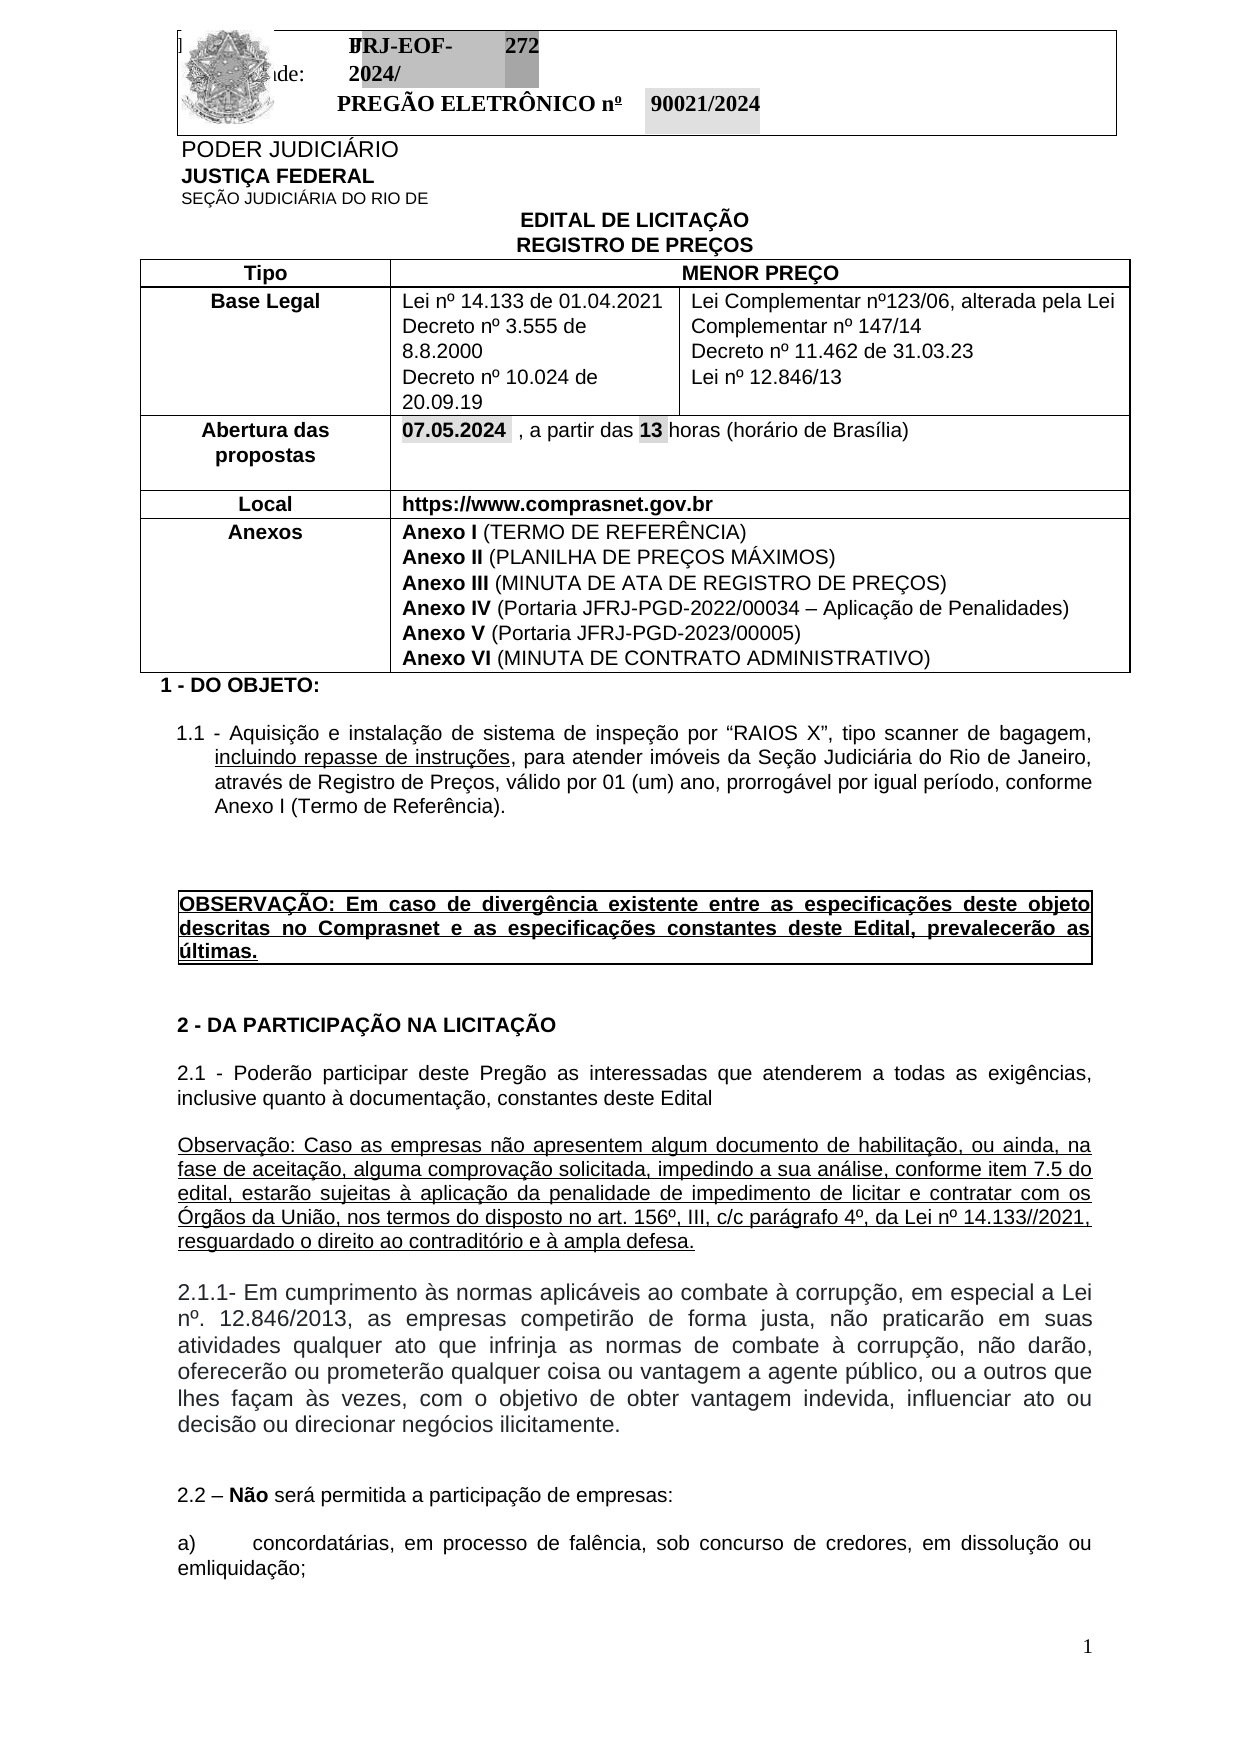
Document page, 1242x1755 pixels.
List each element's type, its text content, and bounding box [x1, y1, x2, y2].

table_cell https://www.comprasnet.gov.br [391, 491, 1129, 517]
text 2.1.1- Em cumprimento às normas aplicáveis ao combate à corrupção, em especial a Lei nº. 12.846/2013, as empresas competirão de forma justa, não praticarão em suas atividades qualquer ato que infrinja as normas de combate à corrupção, não darão, oferecerão ou prometerão qualquer coisa ou vantagem a agente público, ou a outros que lhes façam às vezes, com o objetivo de obter vantagem indevida, influenciar ato ou decisão ou direcionar negócios ilicitamente. [177, 1279, 1093, 1437]
table_cell [391, 416, 402, 490]
table_cell Base Legal [141, 288, 390, 415]
text EDITAL DE LICITAÇÃO REGISTRO DE PREÇOS [466, 208, 803, 257]
text OBSERVAÇÃO: Em caso de divergência existente entre as especificações deste objeto [179, 892, 1091, 912]
list concordatárias, em processo de falência, sob concurso de credores, em dissolução ou emliquidação; [177, 1531, 1093, 1579]
table_cell [402, 443, 512, 490]
text Observação: Caso as empresas não apresentem algum documento de habilitação, ou ainda, na fase de aceitação, alguma comprovação solicitada, impedindo a sua análise, conforme item 7.5 do [177, 1133, 1093, 1178]
subtitle 2 - DA PARTICIPAÇÃO NA LICITAÇÃO [177, 1013, 1093, 1037]
table_cell 13 [639, 416, 668, 443]
table_cell horas (horário de Brasília) [668, 416, 1129, 490]
table_header MENOR PREÇO [391, 260, 1129, 286]
table_header Tipo [141, 260, 390, 286]
list - DO OBJETO: [160, 673, 1093, 697]
table_cell Lei Complementar nº123/06, alterada pela Lei Complementar nº 147/14 Decreto nº 11.462 de 31.03.23 Lei nº 12.846/13 [680, 288, 1129, 415]
table_cell Local [141, 491, 390, 517]
text edital, estarão sujeitas à aplicação da penalidade de impedimento de licitar e contratar com os Órgãos da União, nos termos do disposto no art. 156º, III, c/c parágrafo 4º, da Lei nº 14.133//2021, resguardado o direito ao contraditório e à ampla defesa. [177, 1179, 1093, 1253]
table_cell [639, 443, 668, 490]
text 2.1 - Poderão participar deste Pregão as interessadas que atenderem a todas as exigências, inclusive quanto à documentação, constantes deste Edital [177, 1061, 1093, 1109]
table_cell Anexo I (TERMO DE REFERÊNCIA) Anexo II (PLANILHA DE PREÇOS MÁXIMOS) Anexo III (MINUTA DE ATA DE REGISTRO DE PREÇOS) Anexo IV (Portaria JFRJ-PGD-2022/00034 – Aplicação de Penalidades) Anexo V (Portaria JFRJ-PGD-2023/00005) Anexo VI (MINUTA DE CONTRATO ADMINISTRATIVO) [391, 519, 1129, 672]
table_cell Abertura das propostas [141, 416, 390, 490]
table_cell Anexos [141, 519, 390, 672]
text últimas. [179, 937, 1091, 963]
table_cell 07.05.2024 [402, 416, 512, 443]
text 2.2 – Não será permitida a participação de empresas: [177, 1483, 1093, 1507]
table_cell , a partir das [512, 416, 639, 490]
table_cell Lei nº 14.133 de 01.04.2021 Decreto nº 3.555 de 8.8.2000 Decreto nº 10.024 de 20.09.19 [391, 288, 679, 415]
text descritas no Comprasnet e as especificações constantes deste Edital, prevalecerão as [179, 913, 1091, 936]
text 1.1 - Aquisição e instalação de sistema de inspeção por “RAIOS X”, tipo scanner de bagagem, incluindo repasse de instruções, para atender imóveis da Seção Judiciária do Rio de Janeiro, através de Registro de Preços, válido por 01 (um) ano, prorrogável por igual período, conforme Anexo I (Termo de Referência). [176, 721, 1093, 818]
